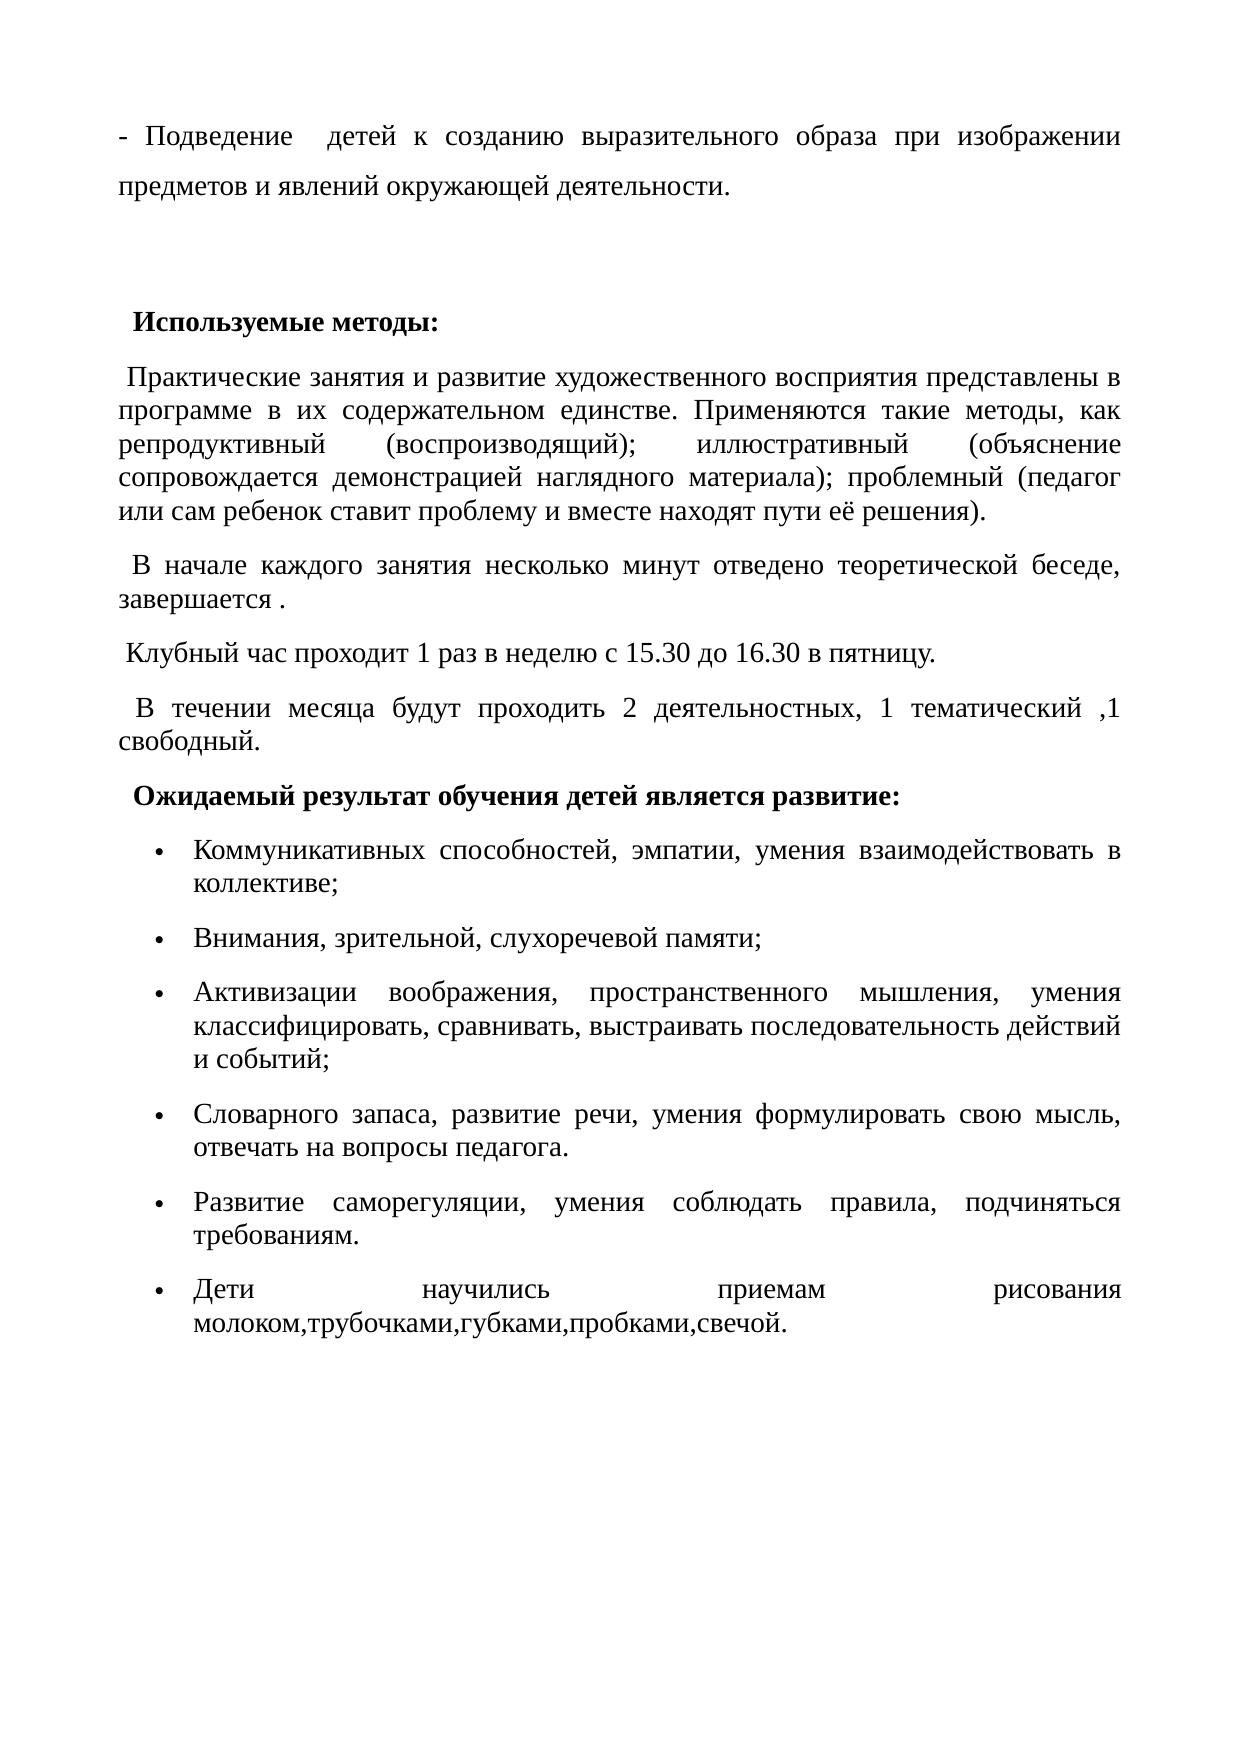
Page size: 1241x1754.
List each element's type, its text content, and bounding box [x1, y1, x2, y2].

text В начале каждого занятия несколько минут отведено теоретической беседе, завершается . [118, 547, 1122, 614]
text Клубный час проходит 1 раз в неделю с 15.30 до 16.30 в пятницу. [118, 635, 1122, 669]
list Словарного запаса, развитие речи, умения формулировать свою мысль, отвечать на вопросы педагога. [156, 1096, 1122, 1163]
list Развитие саморегуляции, умения соблюдать правила, подчиняться требованиям. [156, 1184, 1122, 1251]
text Используемые методы: [118, 304, 1122, 338]
list Коммуникативных способностей, эмпатии, умения взаимодействовать в коллективе; [156, 832, 1122, 899]
list Активизации воображения, пространственного мышления, умения классифицировать, сравнивать, выстраивать последовательность действий и событий; [156, 974, 1122, 1075]
text - Подведение детей к созданию выразительного образа при изображении предметов и явлений окружающей деятельности. [118, 118, 1122, 202]
list Дети научились приемам рисования молоком,трубочками,губками,пробками,свечой. [156, 1272, 1122, 1339]
text В течении месяца будут проходить 2 деятельностных, 1 тематический ,1 свободный. [118, 690, 1122, 757]
list Внимания, зрительной, слухоречевой памяти; [156, 920, 1122, 953]
text Практические занятия и развитие художественного восприятия представлены в программе в их содержательном единстве. Применяются такие методы, как репродуктивный (воспроизводящий); иллюстративный (объяснение сопровождается демонстрацией наглядного материала); проблемный (педагог или сам ребенок ставит проблему и вместе находят пути её решения). [118, 359, 1122, 527]
text Ожидаемый результат обучения детей является развитие: [118, 778, 1122, 811]
